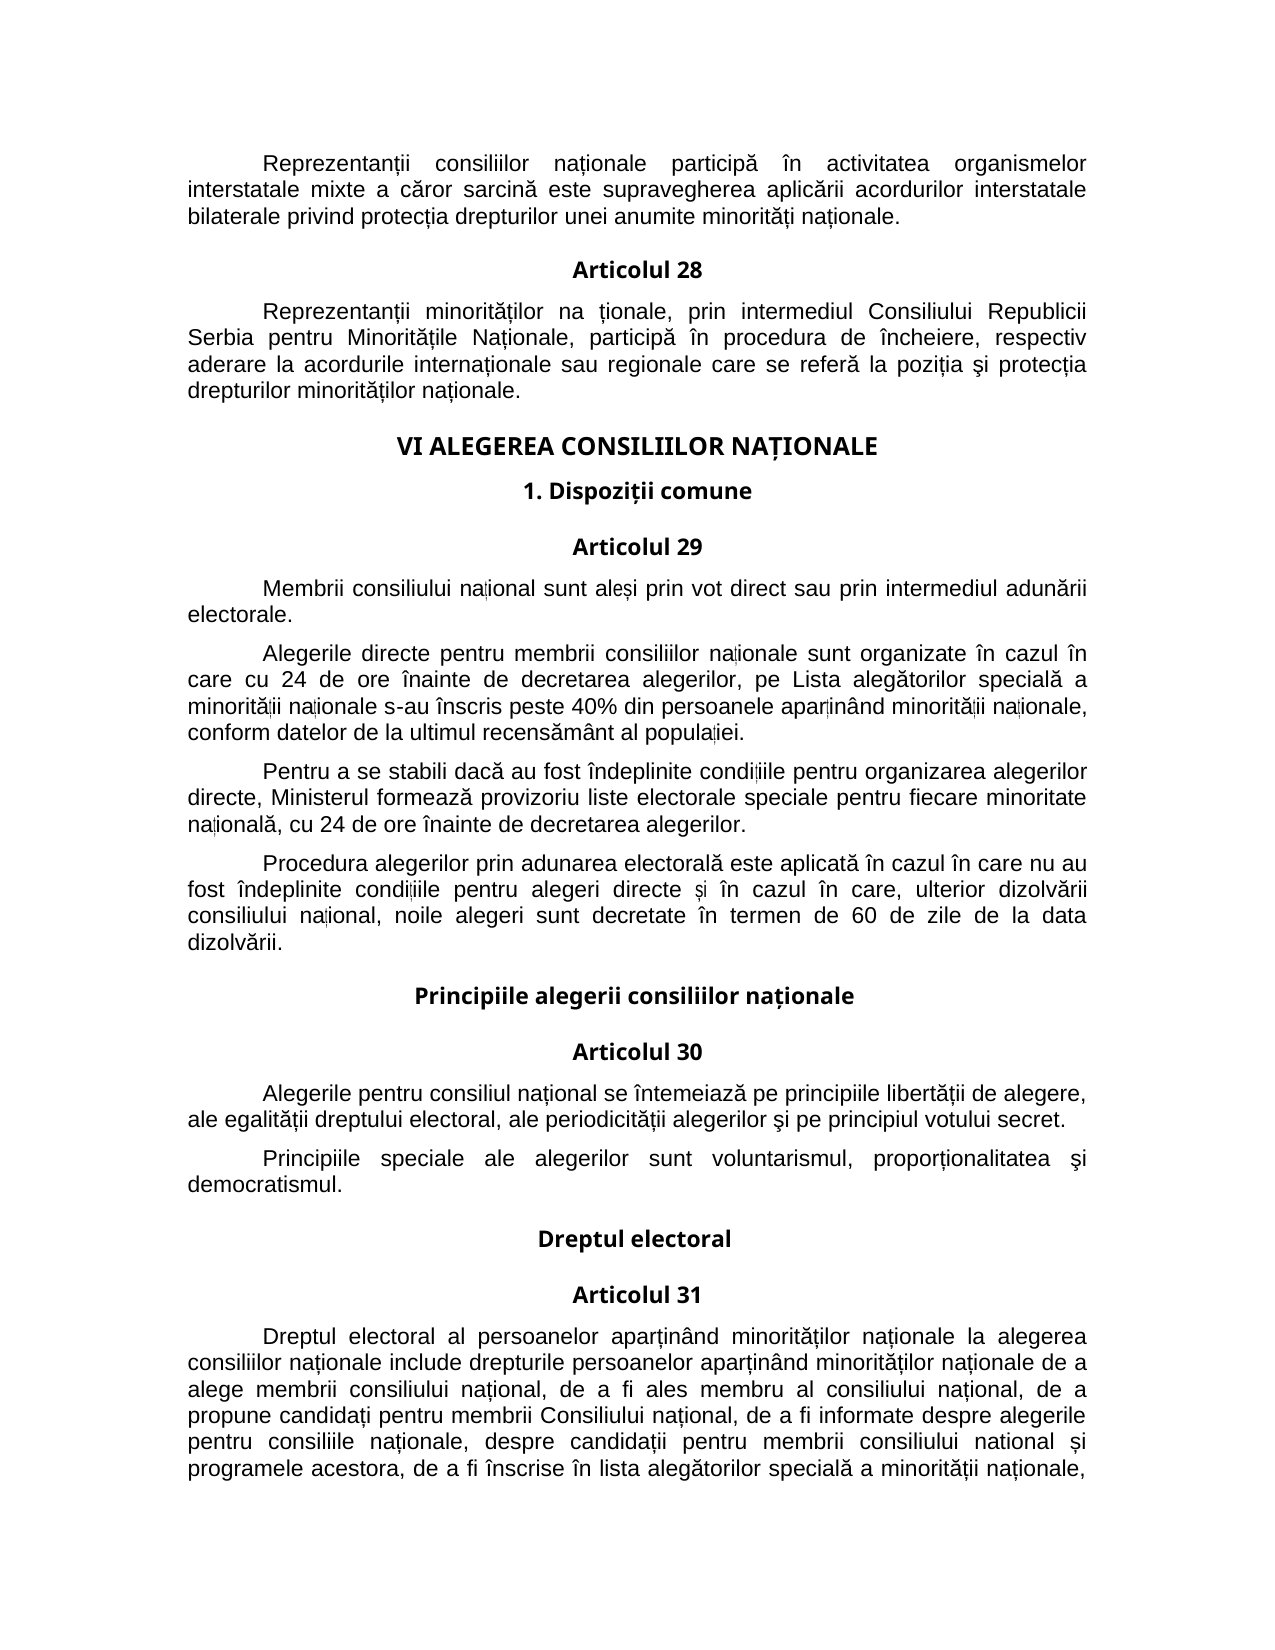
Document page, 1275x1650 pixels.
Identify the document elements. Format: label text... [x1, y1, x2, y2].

text Membrii consiliului național sunt aleși prin vot direct sau prin intermediul adunării electorale. [187, 575, 1087, 627]
text Articolul 31 [262, 1279, 1012, 1310]
text Pentru a se stabili dacă au fost îndeplinite condițiile pentru organizarea alegerilor directe, Ministerul formează provizoriu liste electorale speciale pentru fiecare minoritate națională, cu 24 de ore înainte de decretarea alegerilor. [187, 758, 1087, 837]
text VI ALEGEREA CONSILIILOR NAȚIONALE [262, 428, 1012, 462]
text Dreptul electoral al persoanelor aparținând minorităților naționale la alegerea consiliilor naționale include drepturile persoanelor aparținând minorităților naționale de a alege membrii consiliului național, de a fi ales membru al consiliului național, de a propune candidați pentru membrii Consiliului național, de a fi informate despre alegerile pentru consiliile naționale, despre candidații pentru membrii consiliului national și programele acestora, de a fi înscrise în lista alegătorilor specială a minorității naționale, [187, 1323, 1087, 1481]
text Alegerile pentru consiliul național se întemeiază pe principiile libertății de alegere, ale egalității dreptului electoral, ale periodicității alegerilor şi pe principiul votului secret. [187, 1080, 1087, 1133]
text Articolul 29 [262, 531, 1012, 562]
text Reprezentanții minorităților na ționale, prin intermediul Consiliului Republicii Serbia pentru Minoritățile Naționale, participă în procedura de încheiere, respectiv aderare la acordurile internaționale sau regionale care se referă la poziția şi protecția drepturilor minorităților naționale. [187, 298, 1087, 403]
text Alegerile directe pentru membrii consiliilor naționale sunt organizate în cazul în care cu 24 de ore înainte de decretarea alegerilor, pe Lista alegătorilor specială a minorității naționale s-au înscris peste 40% din persoanele aparținând minorității naționale, conform datelor de la ultimul recensământ al populației. [187, 640, 1087, 745]
text Procedura alegerilor prin adunarea electorală este aplicată în cazul în care nu au fost îndeplinite condițiile pentru alegeri directe și în cazul în care, ulterior dizolvării consiliului național, noile alegeri sunt decretate în termen de 60 de zile de la data dizolvării. [187, 849, 1087, 955]
text Dreptul electoral [262, 1223, 1012, 1254]
text Articolul 28 [262, 254, 1012, 285]
text Principiile speciale ale alegerilor sunt voluntarismul, proporționalitatea şi democratismul. [187, 1145, 1087, 1198]
text 1. Dispoziții comune [262, 475, 1012, 506]
text Reprezentanții consiliilor naționale participă în activitatea organismelor interstatale mixte a căror sarcină este supravegherea aplicării acordurilor interstatale bilaterale privind protecția drepturilor unei anumite minorități naționale. [187, 150, 1087, 229]
text Principiile alegerii consiliilor naționale [262, 980, 1012, 1011]
text Articolul 30 [262, 1036, 1012, 1067]
